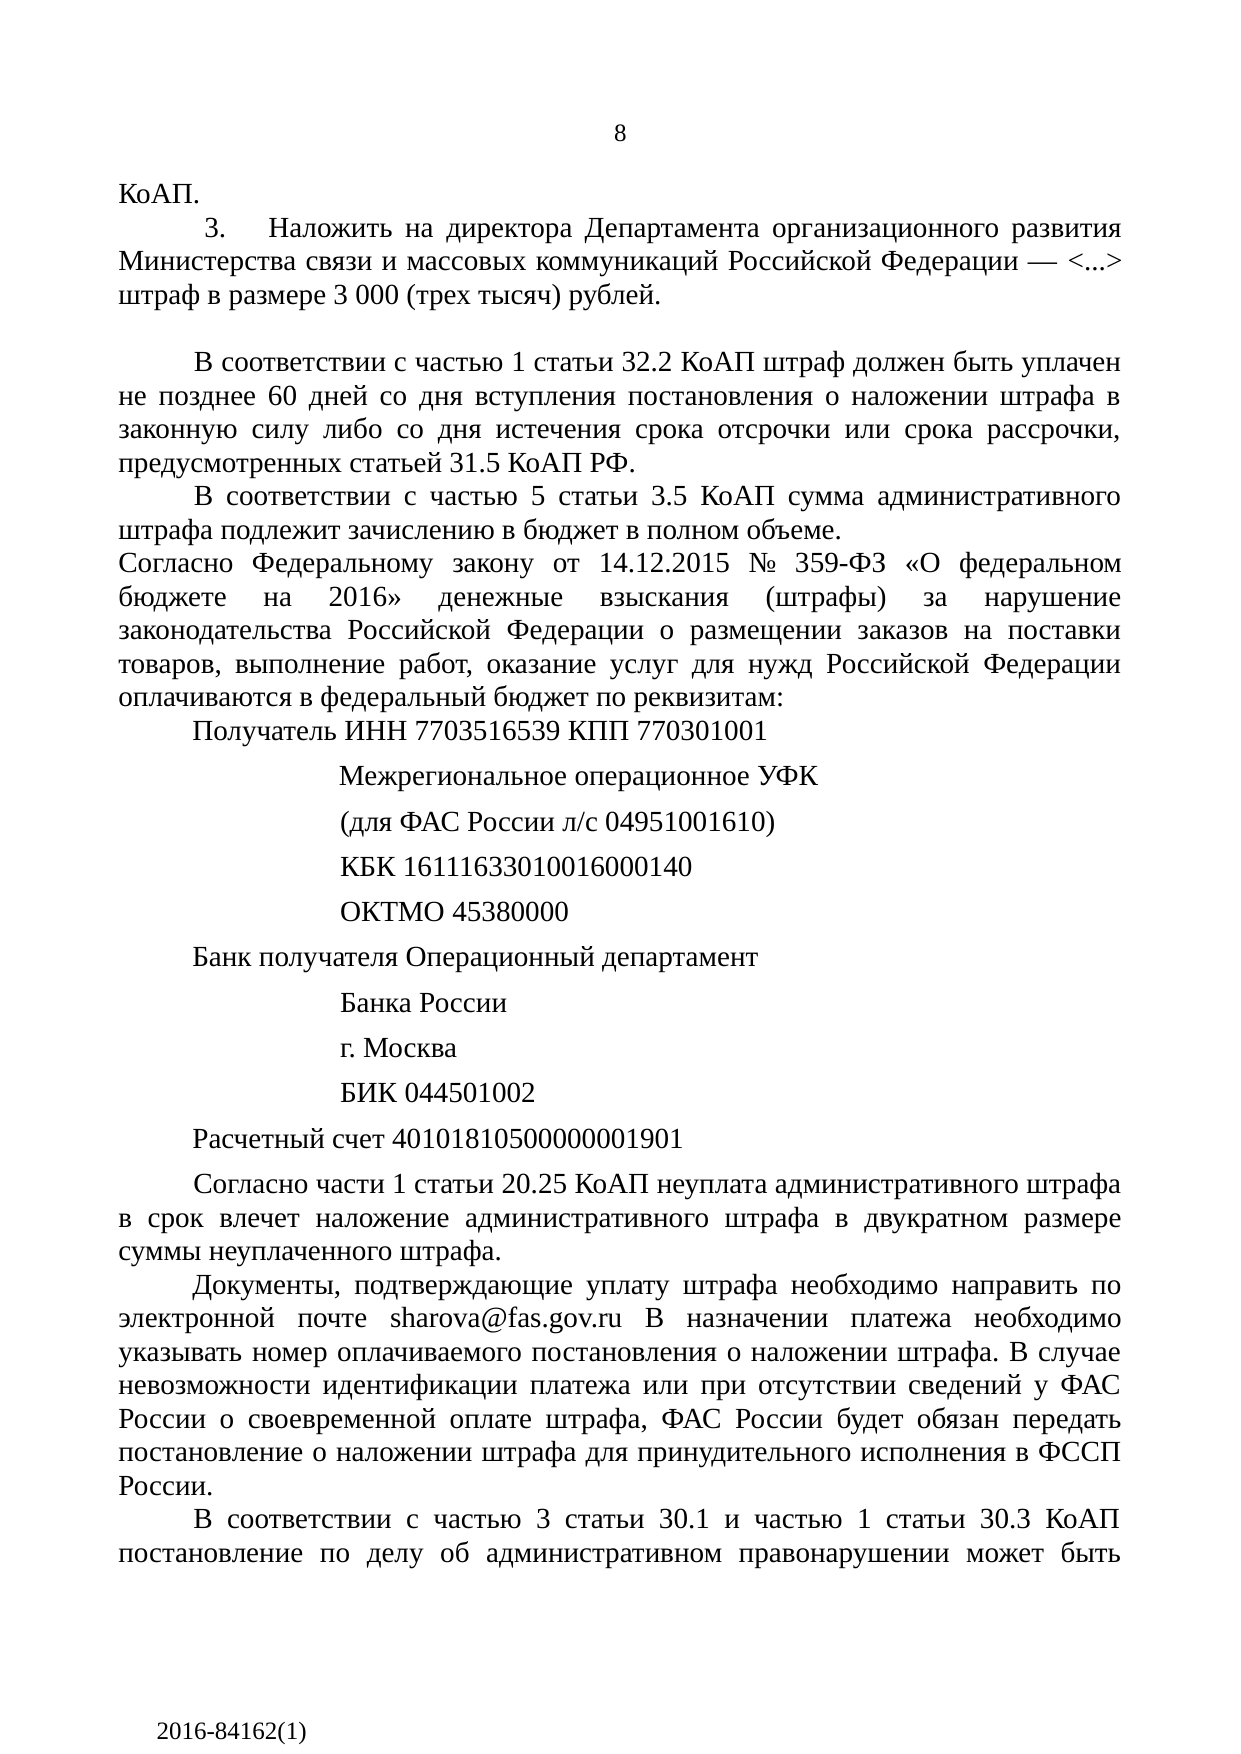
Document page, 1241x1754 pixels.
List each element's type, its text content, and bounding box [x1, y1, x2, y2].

text (для ФАС России л/с 04951001610) [118, 804, 1122, 837]
text БИК 044501002 [118, 1076, 1122, 1109]
text В соответствии с частью 3 статьи 30.1 и частью 1 статьи 30.3 КоАП постановление по делу об административном правонарушении может быть [118, 1502, 1122, 1569]
text Межрегиональное операционное УФК [118, 758, 1122, 792]
text В соответствии с частью 1 статьи 32.2 КоАП штраф должен быть уплачен не позднее 60 дней со дня вступления постановления о наложении штрафа в законную силу либо со дня истечения срока отсрочки или срока рассрочки, предусмотренных статьей 31.5 КоАП РФ. [118, 344, 1122, 478]
text Согласно Федеральному закону от 14.12.2015 № 359-ФЗ «О федеральном бюджете на 2016» денежные взыскания (штрафы) за нарушение законодательства Российской Федерации о размещении заказов на поставки товаров, выполнение работ, оказание услуг для нужд Российской Федерации оплачиваются в федеральный бюджет по реквизитам: [118, 545, 1122, 713]
text Получатель ИНН 7703516539 КПП 770301001 [118, 713, 1122, 747]
text Согласно части 1 статьи 20.25 КоАП неуплата административного штрафа в срок влечет наложение административного штрафа в двукратном размере суммы неуплаченного штрафа. [118, 1166, 1122, 1267]
text г. Москва [118, 1030, 1122, 1064]
text В соответствии с частью 5 статьи 3.5 КоАП сумма административного штрафа подлежит зачислению в бюджет в полном объеме. [118, 478, 1122, 545]
text Банк получателя Операционный департамент [118, 939, 1122, 973]
text ОКТМО 45380000 [118, 894, 1122, 928]
text Банка России [118, 985, 1122, 1018]
text Расчетный счет 40101810500000001901 [118, 1121, 1122, 1154]
text Документы, подтверждающие уплату штрафа необходимо направить по электронной почте sharova@fas.gov.ru В назначении платежа необходимо указывать номер оплачиваемого постановления о наложении штрафа. В случае невозможности идентификации платежа или при отсутствии сведений у ФАС России о своевременной оплате штрафа, ФАС России будет обязан передать постановление о наложении штрафа для принудительного исполнения в ФССП России. [118, 1267, 1122, 1502]
list КоАП. [118, 176, 1122, 210]
list Наложить на директора Департамента организационного развития Министерства связи и массовых коммуникаций Российской Федерации — <...> штраф в размере 3 000 (трех тысяч) рублей. [118, 210, 1122, 311]
text КБК 16111633010016000140 [118, 849, 1122, 882]
